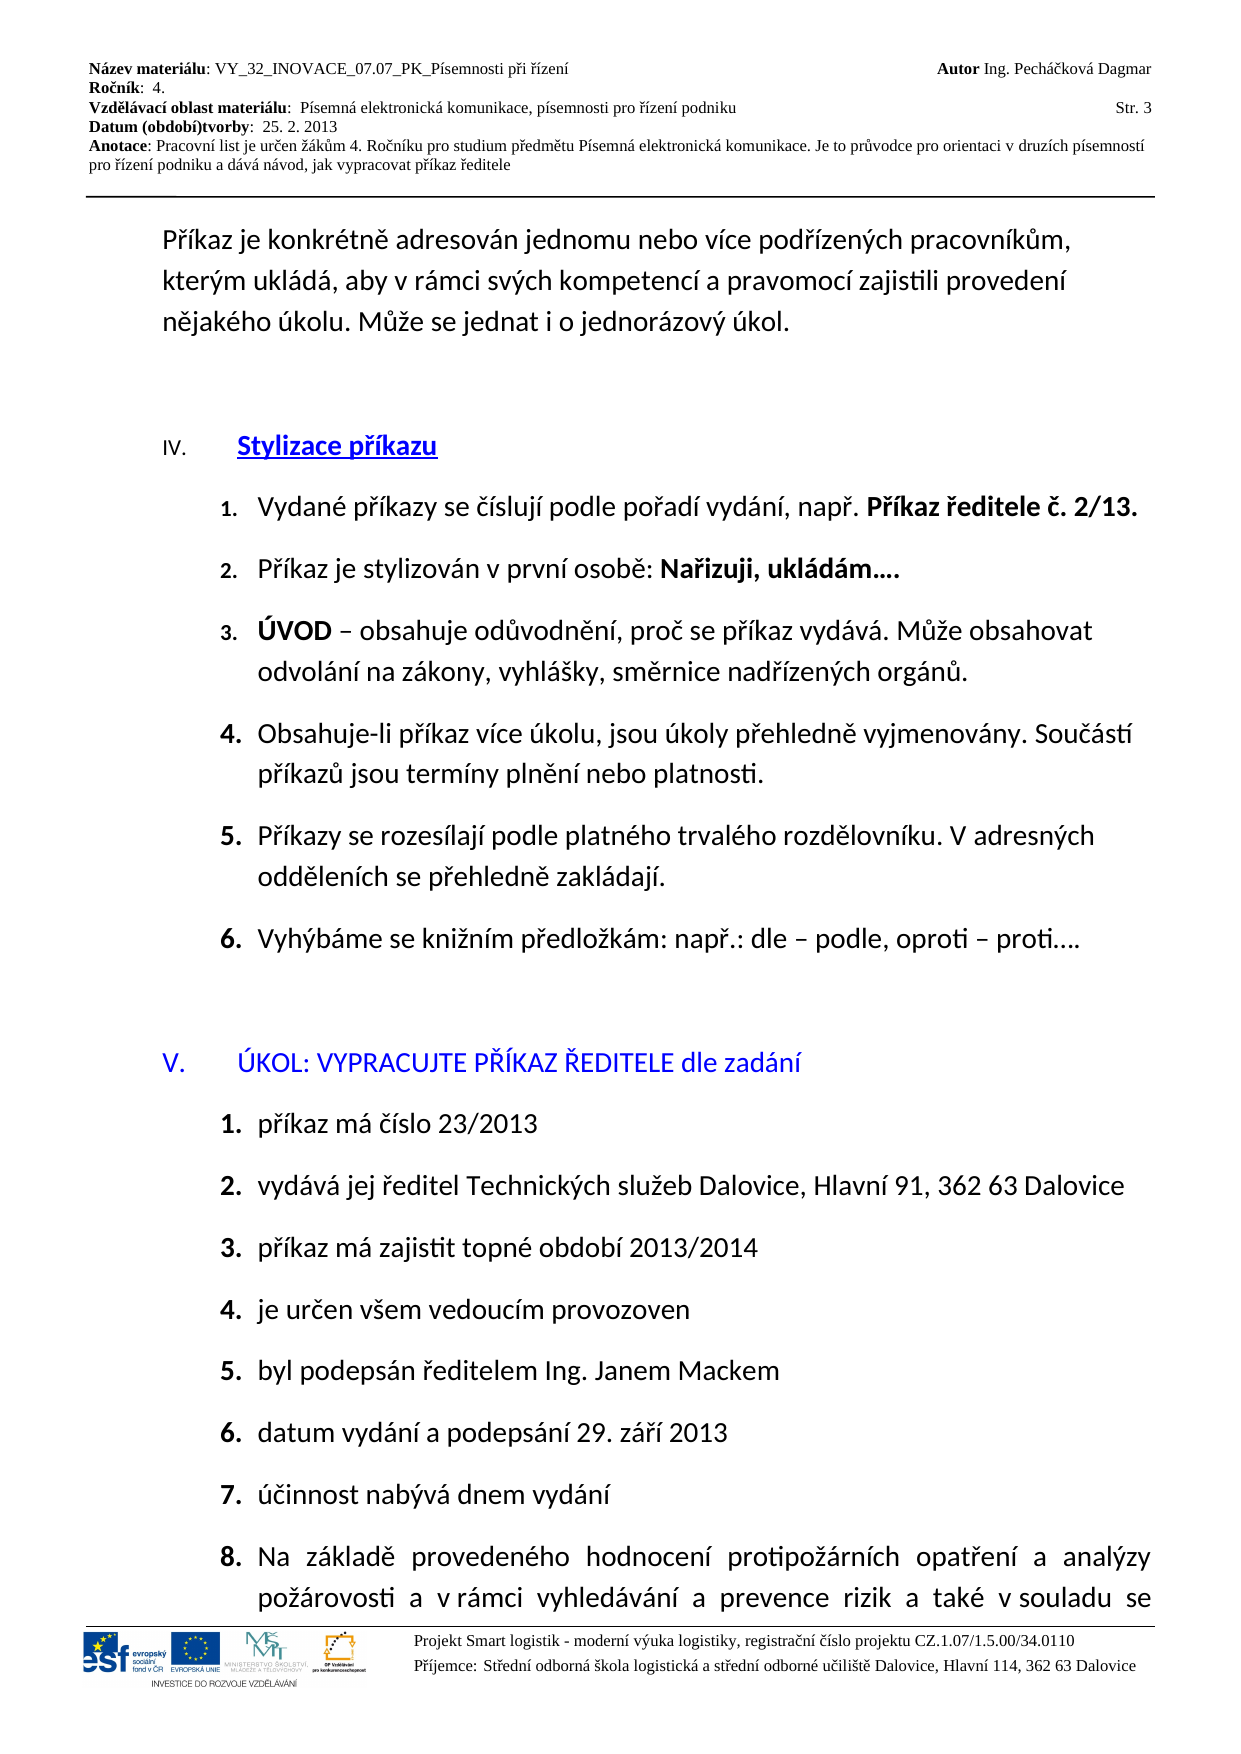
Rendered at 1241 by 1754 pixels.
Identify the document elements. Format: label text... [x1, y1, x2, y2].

list příkaz má číslo 23/2013 [220, 1105, 1152, 1141]
list datum vydání a podepsání 29. září 2013 [220, 1414, 1152, 1450]
list Vydané příkazy se číslují podle pořadí vydání, např. Příkaz ředitele č. 2/13. [220, 488, 1152, 524]
list účinnost nabývá dnem vydání [220, 1476, 1152, 1512]
list příkaz má zajistit topné období 2013/2014 [220, 1229, 1152, 1264]
list ÚVOD – obsahuje odůvodnění, proč se příkaz vydává. Může obsahovat odvolání na zákony, vyhlášky, směrnice nadřízených orgánů. [220, 612, 1152, 688]
list je určen všem vedoucím provozoven [220, 1291, 1152, 1326]
list Vyhýbáme se knižním předložkám: např.: dle – podle, oproti – proti…. [220, 920, 1152, 956]
list Na základě provedeného hodnocení protipožárních opatření a analýzy požárovosti a v rámci vyhledávání a prevence rizik a také v souladu se [220, 1538, 1152, 1614]
list vydává jej ředitel Technických služeb Dalovice, Hlavní 91, 362 63 Dalovice [220, 1167, 1152, 1203]
list Obsahuje-li příkaz více úkolu, jsou úkoly přehledně vyjmenovány. Součástí příkazů jsou termíny plnění nebo platnosti. [220, 715, 1152, 791]
list byl podepsán ředitelem Ing. Janem Mackem [220, 1352, 1152, 1388]
list Příkaz je stylizován v první osobě: Nařizuji, ukládám…. [220, 550, 1152, 586]
list Příkazy se rozesílají podle platného trvalého rozdělovníku. V adresných odděleních se přehledně zakládají. [220, 817, 1152, 894]
list Stylizace příkazu [162, 427, 1152, 462]
list ÚKOL: VYPRACUJTE PŘÍKAZ ŘEDITELE dle zadání [162, 1044, 1152, 1079]
text Příkaz je konkrétně adresován jednomu nebo více podřízených pracovníkům, kterým ukládá, aby v rámci svých kompetencí a pravomocí zajistili provedení nějakého úkolu. Může se jednat i o jednorázový úkol. [162, 221, 1152, 339]
